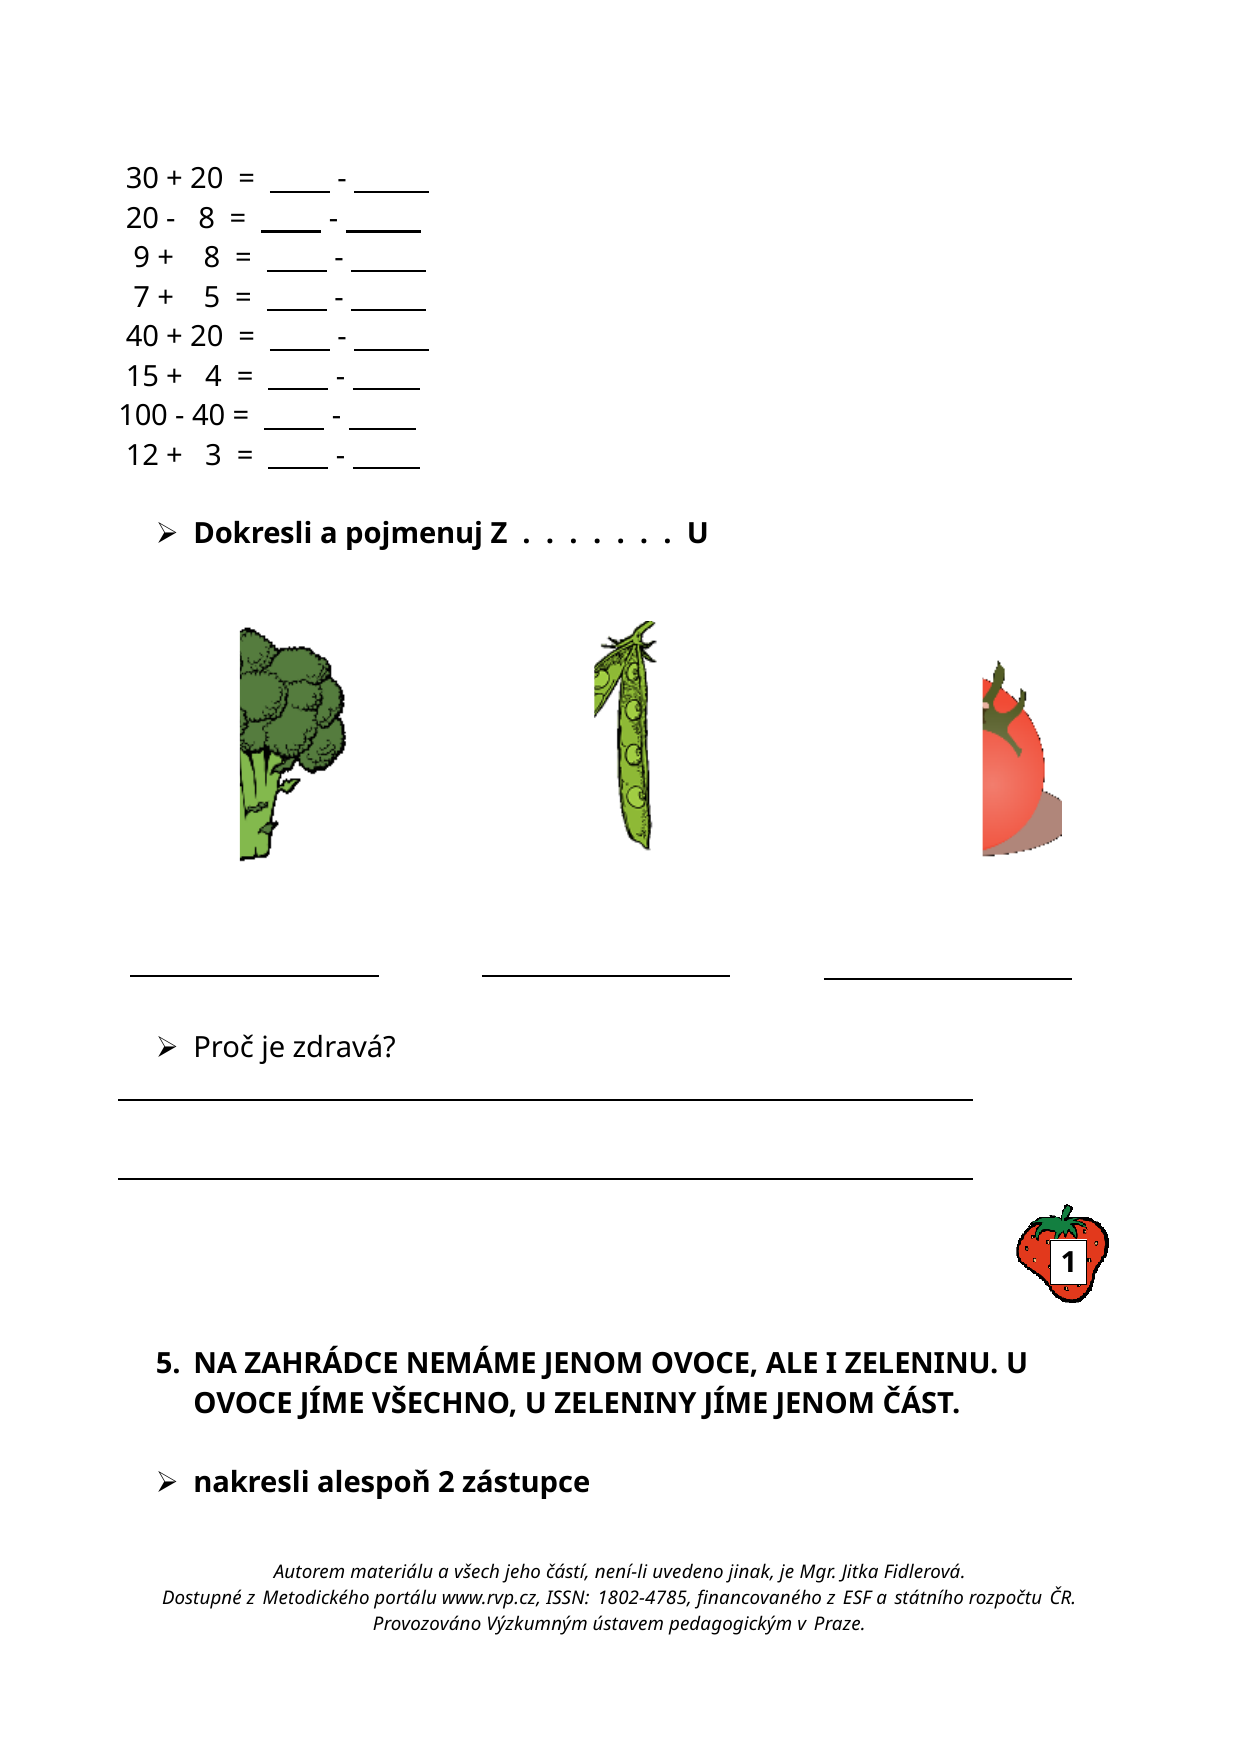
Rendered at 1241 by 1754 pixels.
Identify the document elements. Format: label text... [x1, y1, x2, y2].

text 100 - 40 = - [118, 394, 1122, 434]
list nakresli alespoň 2 zástupce [156, 1461, 1122, 1501]
text 7 + 5 = - [118, 276, 1122, 316]
text 40 + 20 = - [118, 316, 1122, 355]
text 12 + 3 = - [118, 434, 1122, 473]
list Dokresli a pojmenuj Z . . . . . . . U [156, 513, 1122, 552]
text 15 + 4 = - [118, 355, 1122, 394]
list NA ZAHRÁDCE NEMÁME JENOM OVOCE, ALE I ZELENINU. U OVOCE JÍME VŠECHNO, U ZELENINY JÍME JENOM ČÁST. [156, 1343, 1122, 1422]
text 20 - 8 = - [118, 197, 1122, 237]
text 30 + 20 = - [118, 158, 1122, 197]
text 1 [1051, 1241, 1086, 1281]
text 9 + 8 = - [118, 237, 1122, 276]
list Proč je zdravá? [156, 1026, 1122, 1066]
